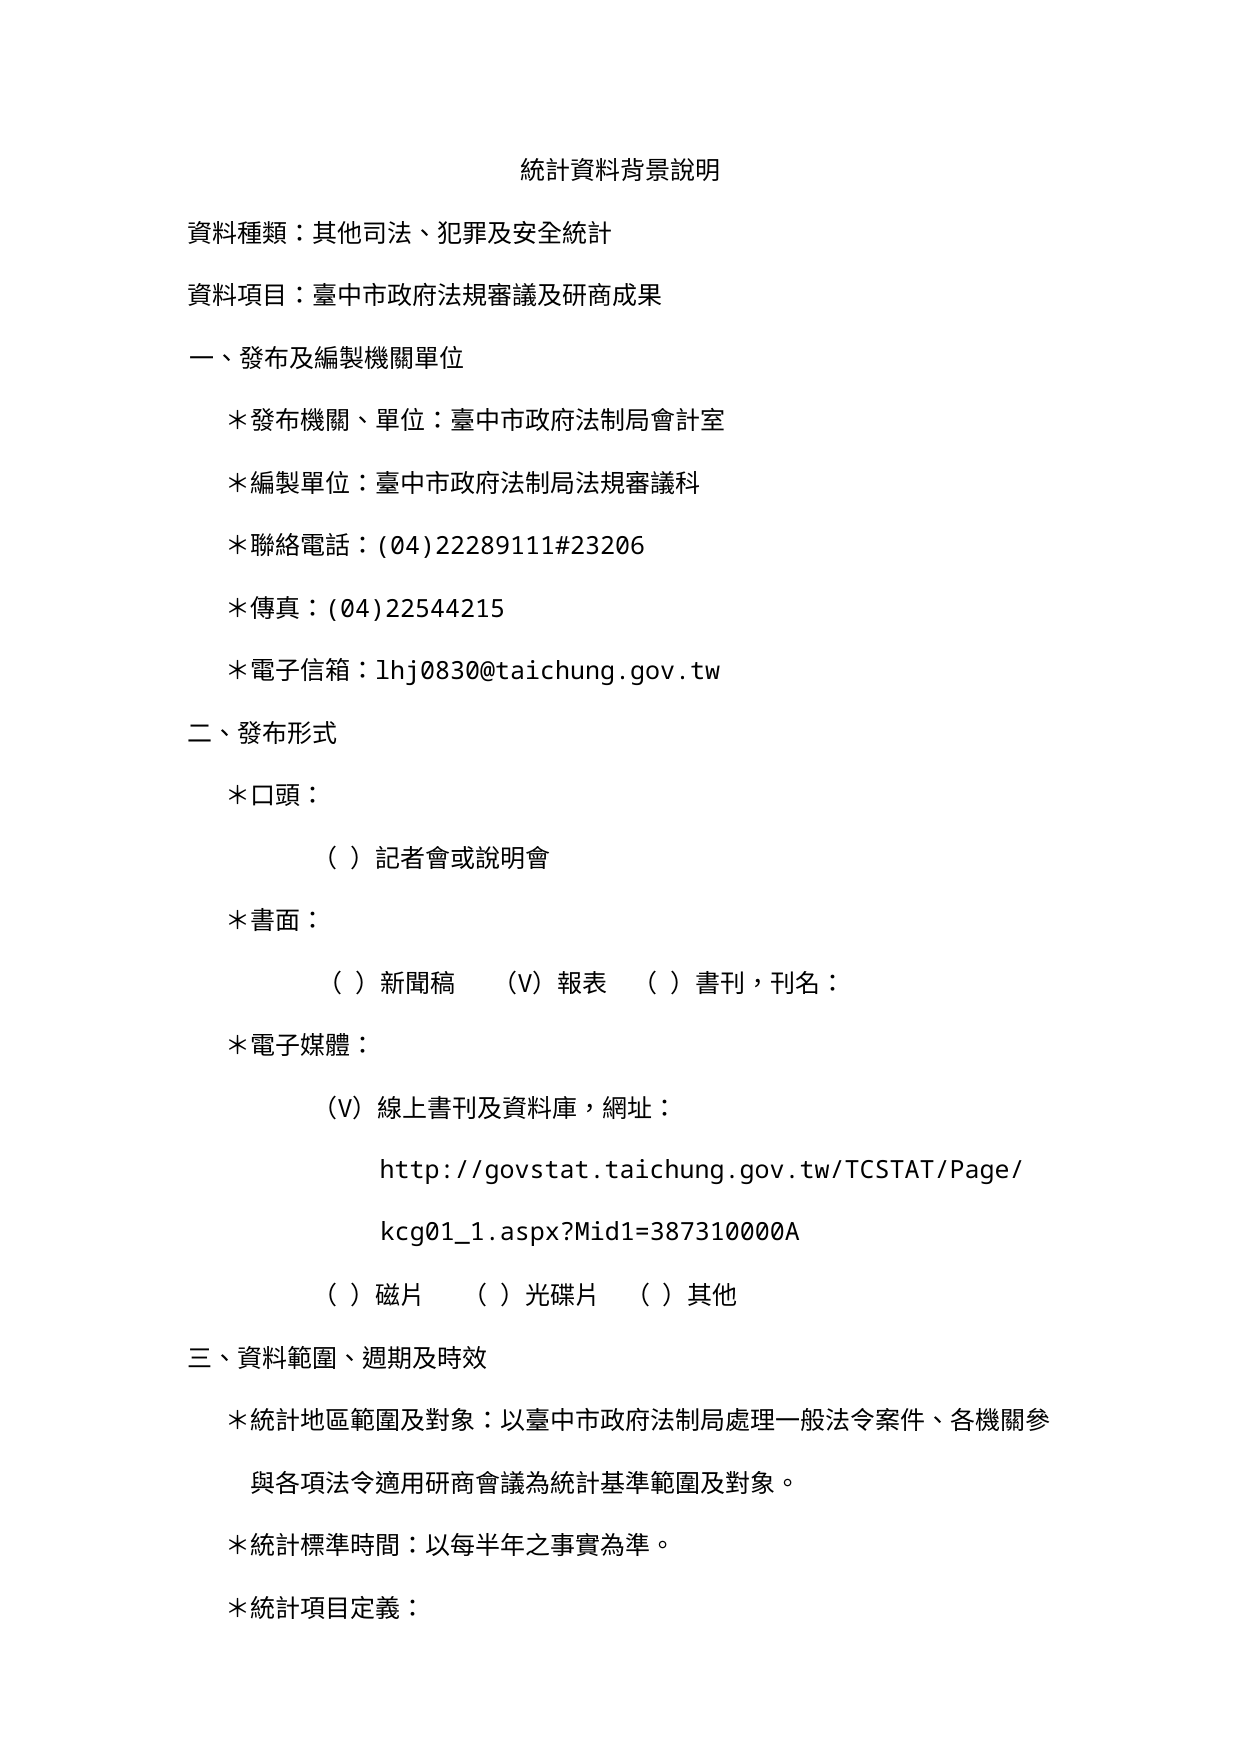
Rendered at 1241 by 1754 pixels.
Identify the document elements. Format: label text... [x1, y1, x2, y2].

subtitle ＊電子信箱：lhj0830@taichung.gov.tw [225, 627, 1053, 689]
text （ ）新聞稿 （V）報表 （ ）書刊，刊名： [287, 939, 1053, 1002]
subtitle 二、發布形式 [187, 689, 1053, 752]
text （ ）磁片 （ ）光碟片 （ ）其他 [287, 1252, 1053, 1314]
subtitle 一、發布及編製機關單位 [187, 314, 1053, 377]
subtitle ＊傳真：(04)22544215 [225, 564, 1053, 627]
text 資料種類：其他司法、犯罪及安全統計 [187, 189, 1053, 252]
subtitle ＊書面： [225, 877, 1053, 939]
subtitle ＊編製單位：臺中市政府法制局法規審議科 [225, 439, 1053, 502]
subtitle ＊電子媒體： [225, 1002, 1053, 1064]
text （V）線上書刊及資料庫，網址： [287, 1064, 1053, 1127]
subtitle ＊統計標準時間：以每半年之事實為準。 [225, 1502, 1053, 1564]
subtitle ＊聯絡電話：(04)22289111#23206 [225, 502, 1053, 564]
subtitle 三、資料範圍、週期及時效 [187, 1314, 1053, 1377]
text （ ）記者會或說明會 [287, 814, 1053, 877]
text http://govstat.taichung.gov.tw/TCSTAT/Page/kcg01_1.aspx?Mid1=387310000A [379, 1127, 1053, 1252]
subtitle ＊口頭： [225, 752, 1053, 814]
subtitle ＊統計地區範圍及對象：以臺中市政府法制局處理一般法令案件、各機關參與各項法令適用研商會議為統計基準範圍及對象。 [225, 1377, 1053, 1502]
subtitle ＊發布機關、單位：臺中市政府法制局會計室 [225, 377, 1053, 439]
subtitle ＊統計項目定義： [225, 1564, 1053, 1627]
text 統計資料背景說明 [187, 127, 1053, 189]
text 資料項目：臺中市政府法規審議及研商成果 [187, 252, 1053, 314]
